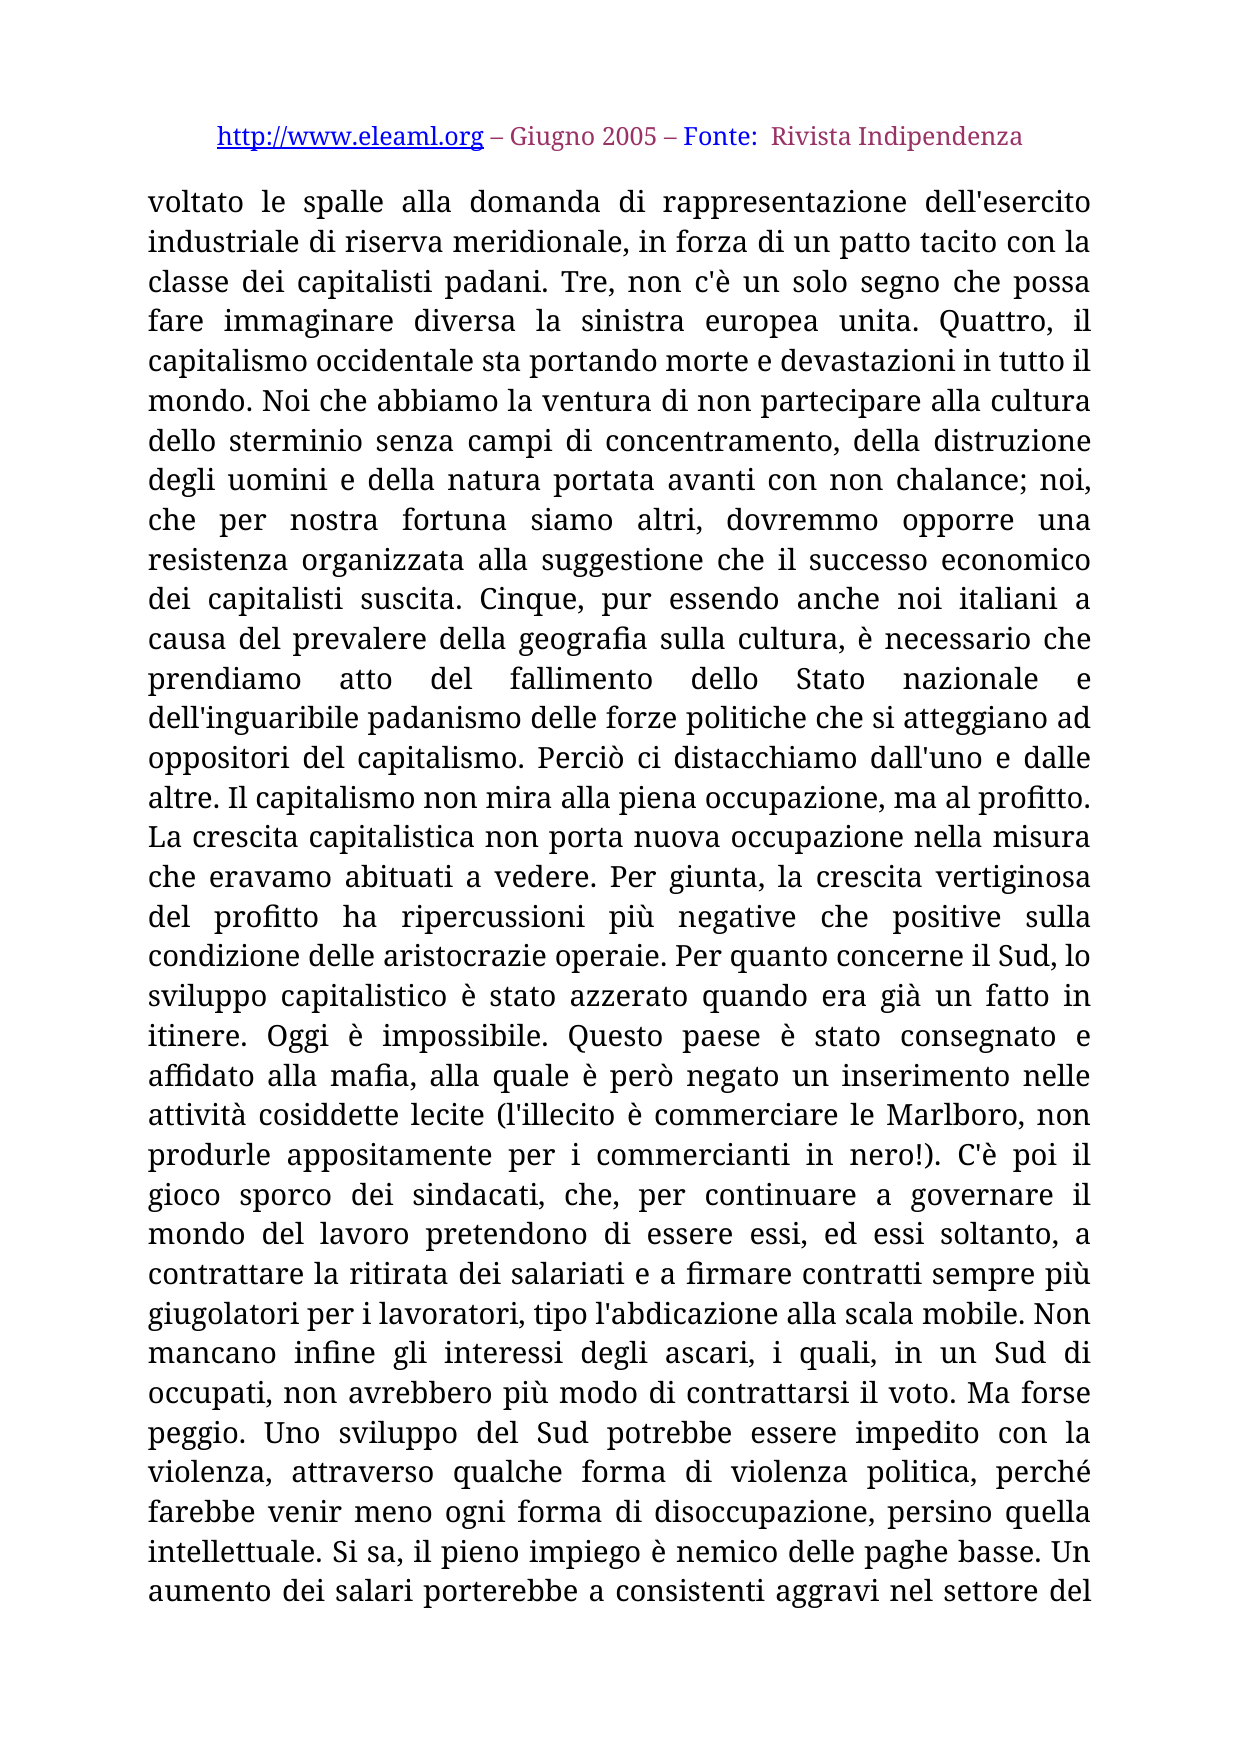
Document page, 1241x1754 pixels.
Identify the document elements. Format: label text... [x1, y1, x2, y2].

text voltato le spalle alla domanda di rappresentazione dell'esercito industriale di riserva meridionale, in forza di un patto tacito con la classe dei capitalisti padani. Tre, non c'è un solo segno che possa fare immaginare diversa la sinistra europea unita. Quattro, il capitalismo occidentale sta portando morte e devastazioni in tutto il mondo. Noi che abbiamo la ventura di non partecipare alla cultura dello sterminio senza campi di concentramento, della distruzione degli uomini e della natura portata avanti con non chalance; noi, che per nostra fortuna siamo altri, dovremmo opporre una resistenza organizzata alla suggestione che il successo economico dei capitalisti suscita. Cinque, pur essendo anche noi italiani a causa del prevalere della geografia sulla cultura, è necessario che prendiamo atto del fallimento dello Stato nazionale e dell'inguaribile padanismo delle forze politiche che si atteggiano ad oppositori del capitalismo. Perciò ci distacchiamo dall'uno e dalle altre. Il capitalismo non mira alla piena occupazione, ma al profitto. La crescita capitalistica non porta nuova occupazione nella misura che eravamo abituati a vedere. Per giunta, la crescita vertiginosa del profitto ha ripercussioni più negative che positive sulla condizione delle aristocrazie operaie. Per quanto concerne il Sud, lo sviluppo capitalistico è stato azzerato quando era già un fatto in itinere. Oggi è impossibile. Questo paese è stato consegnato e affidato alla mafia, alla quale è però negato un inserimento nelle attività cosiddette lecite (l'illecito è commerciare le Marlboro, non produrle appositamente per i commercianti in nero!). C'è poi il gioco sporco dei sindacati, che, per continuare a governare il mondo del lavoro pretendono di essere essi, ed essi soltanto, a contrattare la ritirata dei salariati e a firmare contratti sempre più giugolatori per i lavoratori, tipo l'abdicazione alla scala mobile. Non mancano infine gli interessi degli ascari, i quali, in un Sud di occupati, non avrebbero più modo di contrattarsi il voto. Ma forse peggio. Uno sviluppo del Sud potrebbe essere impedito con la violenza, attraverso qualche forma di violenza politica, perché farebbe venir meno ogni forma di disoccupazione, persino quella intellettuale. Si sa, il pieno impiego è nemico delle paghe basse. Un aumento dei salari porterebbe a consistenti aggravi nel settore del [148, 182, 1093, 1610]
